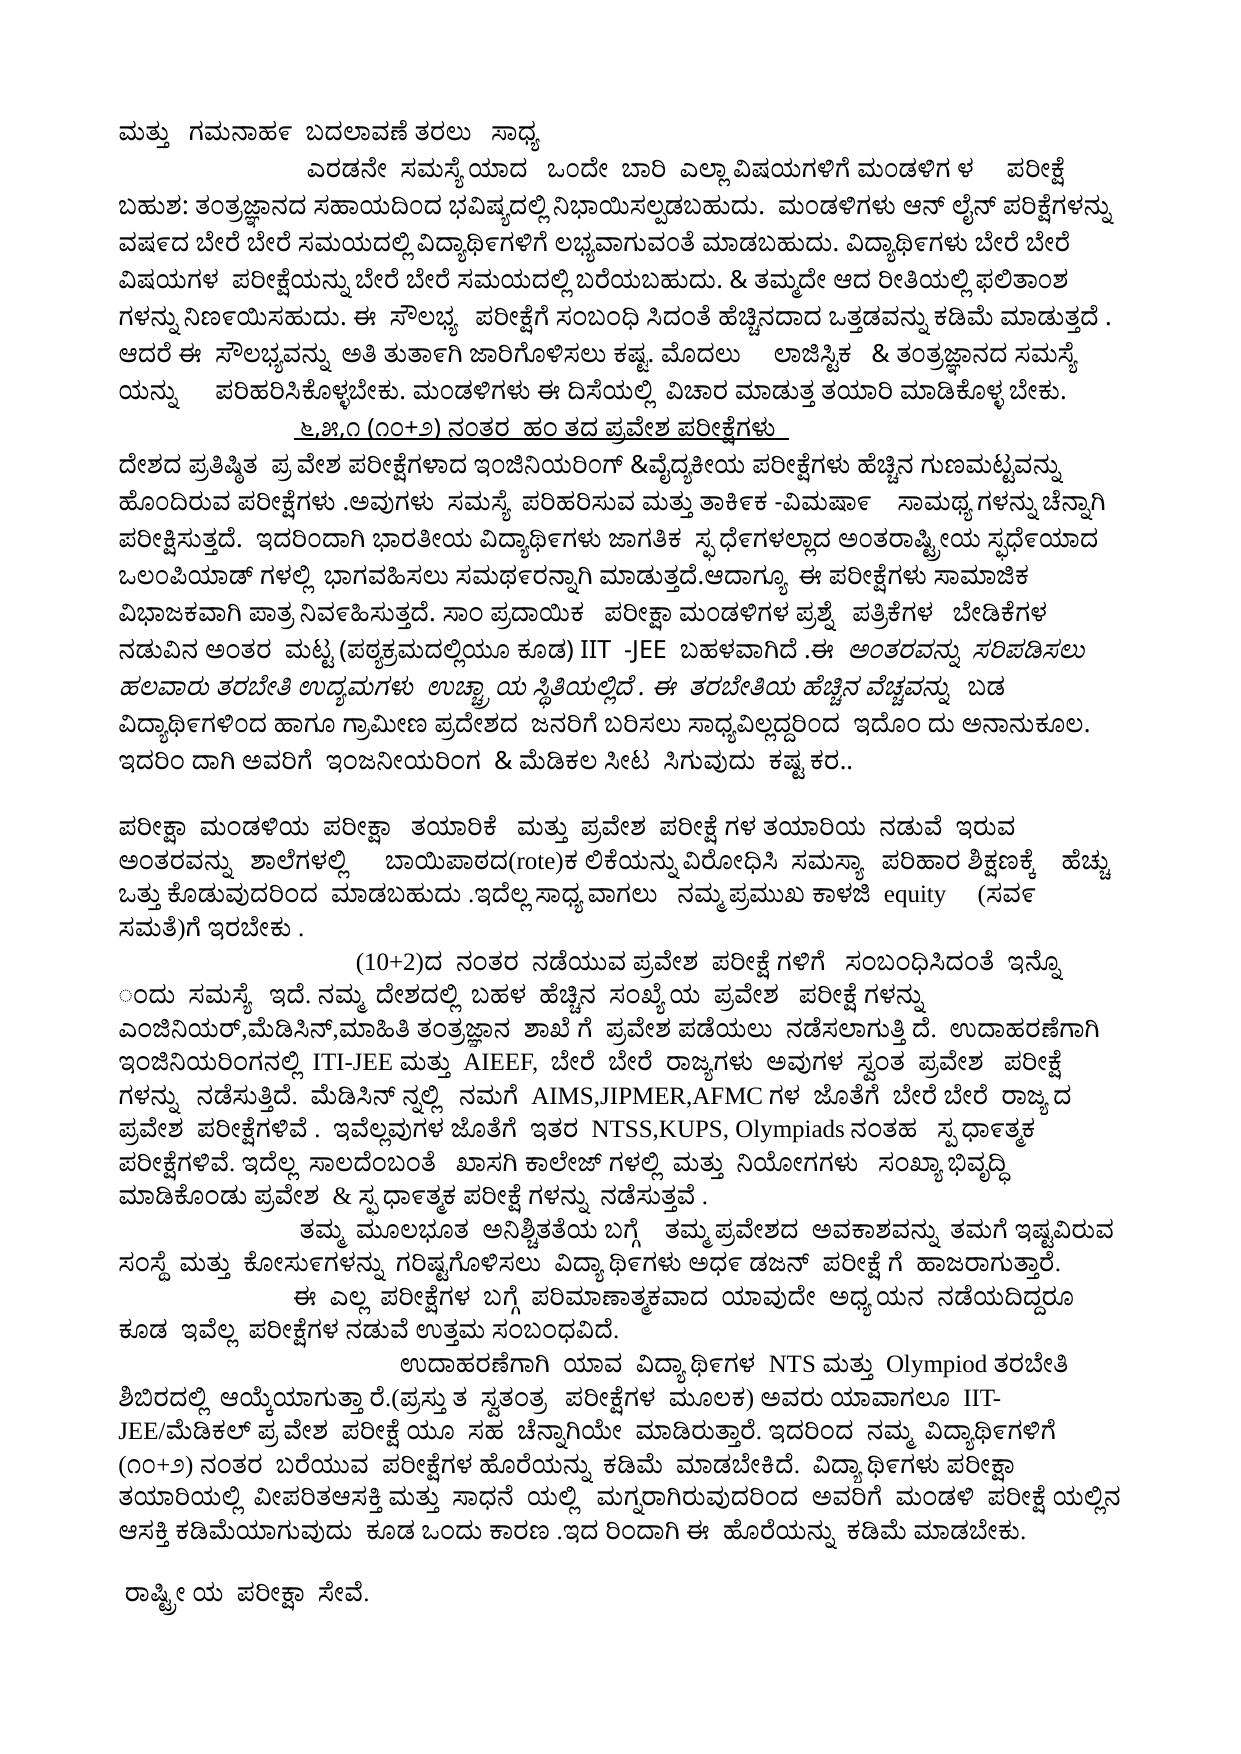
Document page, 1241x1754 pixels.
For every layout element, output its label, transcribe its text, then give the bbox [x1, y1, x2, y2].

text ಎರಡನೇ ಸಮಸ್ಯೆ ಯಾದ ಒ೦ದೇ ಬಾರಿ ಎಲ್ಲಾ ವಿಷಯಗಳಿಗೆ ಮ೦ಡಳಿಗ ಳ ಪರೀಕ್ಷೆ ಬಹುಶ: ತ೦ತ್ರಜ್ಞಾನದ ಸಹಾಯದಿ೦ದ ಭವಿಷ್ಯದಲ್ಲಿ ನಿಭಾಯಿಸಲ್ಪಡಬಹುದು. ಮ೦ಡಳಿಗಳು ಆನ್ ಲೈನ್ ಪರಿಕ್ಷೆಗಳನ್ನು ವಷ೯ದ ಬೇರೆ ಬೇರೆ ಸಮಯದಲ್ಲಿ ವಿದ್ಯಾಥಿ೯ಗಳಿಗೆ ಲಭ್ಯವಾಗುವ೦ತೆ ಮಾಡಬಹುದು. ವಿದ್ಯಾಥಿ೯ಗಳು ಬೇರೆ ಬೇರೆ ವಿಷಯಗಳ ಪರೀಕ್ಷೆಯನ್ನು ಬೇರೆ ಬೇರೆ ಸಮಯದಲ್ಲಿ ಬರೆಯಬಹುದು. & ತಮ್ಮದೇ ಆದ ರೀತಿಯಲ್ಲಿ ಫಲಿತಾ೦ಶ ಗಳನ್ನು ನಿಣ೯ಯಿಸಹುದು. ಈ ಸೌಲಭ್ಯ ಪರೀಕ್ಷೆಗೆ ಸಂಬಂಧಿ ಸಿದಂತೆ ಹೆಚ್ಚಿನದಾದ ಒತ್ತಡವನ್ನು ಕಡಿಮೆ ಮಾಡುತ್ತದೆ . ಆದರೆ ಈ ಸೌಲಭ್ಯವನ್ನು ಅತಿ ತುತಾ೯ಗಿ ಜಾರಿಗೊಳಿಸಲು ಕಷ್ಟ. ಮೊದಲು ಲಾಜಿಸ್ಟಿಕ & ತ೦ತ್ರಜ್ಞಾನದ ಸಮಸ್ಯೆ ಯನ್ನು ಪರಿಹರಿಸಿಕೊಳ್ಳಬೇಕು. ಮ೦ಡಳಿಗಳು ಈ ದಿಸೆಯಲ್ಲಿ ವಿಚಾರ ಮಾಡುತ್ತ ತಯಾರಿ ಮಾಡಿಕೊಳ್ಳ ಬೇಕು. [118, 151, 1122, 409]
text ಉದಾಹರಣೆಗಾಗಿ ಯಾವ ವಿದ್ಯಾ ಥಿ೯ಗಳ NTS ಮತ್ತು Olympiod ತರಬೇತಿ ಶಿಬಿರದಲ್ಲಿ ಆಯ್ಕೆಯಾಗುತ್ತಾ ರೆ.(ಪ್ರಸ್ತು ತ ಸ್ವತಂತ್ರ ಪರೀಕ್ಷೆಗಳ ಮೂಲಕ) ಅವರು ಯಾವಾಗಲೂ IIT-JEE/ಮೆಡಿಕಲ್ ಪ್ರ ವೇಶ ಪರೀಕ್ಷೆ ಯೂ ಸಹ ಚೆನ್ನಾಗಿಯೇ ಮಾಡಿರುತ್ತಾರೆ. ಇದರಿಂದ ನಮ್ಮ ವಿದ್ಯಾಥಿ೯ಗಳಿಗೆ (೧೦+೨) ನಂತರ ಬರೆಯುವ ಪರೀಕ್ಷೆಗಳ ಹೊರೆಯನ್ನು ಕಡಿಮೆ ಮಾಡಬೇಕಿದೆ. ವಿದ್ಯಾ ಥಿ೯ಗಳು ಪರೀಕ್ಷಾ ತಯಾರಿಯಲ್ಲಿ ವೀಪರಿತಆಸಕ್ತಿ ಮತ್ತು ಸಾಧನೆ ಯಲ್ಲಿ ಮಗ್ನರಾಗಿರುವುದರಿಂದ ಅವರಿಗೆ ಮಂಡಳಿ ಪರೀಕ್ಷೆ ಯಲ್ಲಿನ ಆಸಕ್ತಿ ಕಡಿಮೆಯಾಗುವುದು ಕೂಡ ಒಂದು ಕಾರಣ .ಇದ ರಿಂದಾಗಿ ಈ ಹೊರೆಯನ್ನು ಕಡಿಮೆ ಮಾಡಬೇಕು. [118, 1349, 1122, 1549]
text ೬,೫,೧ (೧೦+೨) ನ೦ತರ ಹಂ ತದ ಪ್ರವೇಶ ಪರೀಕ್ಷೆಗಳು [118, 409, 1122, 447]
text ಪರೀಕ್ಷಾ ಮಂಡಳಿಯ ಪರೀಕ್ಷಾ ತಯಾರಿಕೆ ಮತ್ತು ಪ್ರವೇಶ ಪರೀಕ್ಷೆ ಗಳ ತಯಾರಿಯ ನಡುವೆ ಇರುವ ಅಂತರವನ್ನು ಶಾಲೆಗಳಲ್ಲಿ ಬಾಯಿಪಾಠದ(rote)ಕ ಲಿಕೆಯನ್ನು ವಿರೋಧಿಸಿ ಸಮಸ್ಯಾ ಪರಿಹಾರ ಶಿಕ್ಷಣಕ್ಕೆ ಹೆಚ್ಚು ಒತ್ತು ಕೊಡುವುದರಿಂದ ಮಾಡಬಹುದು .ಇದೆಲ್ಲ ಸಾಧ್ಯ ವಾಗಲು ನಮ್ಮ ಪ್ರಮುಖ ಕಾಳಜಿ equity (ಸವ೯ ಸಮತೆ)ಗೆ ಇರಬೇಕು . [118, 813, 1122, 947]
text ರಾಷ್ಟ್ರೀ ಯ ಪರೀಕ್ಷಾ ಸೇವೆ. [118, 1578, 1122, 1612]
text (10+2)ದ ನಂತರ ನಡೆಯುವ ಪ್ರವೇಶ ಪರೀಕ್ಷೆ ಗಳಿಗೆ ಸಂಬಂಧಿಸಿದಂತೆ ಇನ್ನೊ ಂದು ಸಮಸ್ಯೆ ಇದೆ. ನಮ್ಮ ದೇಶದಲ್ಲಿ ಬಹಳ ಹೆಚ್ಚಿನ ಸಂಖ್ಯೆ ಯ ಪ್ರವೇಶ ಪರೀಕ್ಷೆ ಗಳನ್ನು ಎಂಜಿನಿಯರ್,ಮೆಡಿಸಿನ್,ಮಾಹಿತಿ ತಂತ್ರಜ್ಞಾನ ಶಾಖೆ ಗೆ ಪ್ರವೇಶ ಪಡೆಯಲು ನಡೆಸಲಾಗುತ್ತಿ ದೆ. ಉದಾಹರಣೆಗಾಗಿ ಇಂಜಿನಿಯರಿಂಗನಲ್ಲಿ ITI-JEE ಮತ್ತು AIEEF, ಬೇರೆ ಬೇರೆ ರಾಜ್ಯಗಳು ಅವುಗಳ ಸ್ವಂತ ಪ್ರವೇಶ ಪರೀಕ್ಷೆ ಗಳನ್ನು ನಡೆಸುತ್ತಿದೆ. ಮೆಡಿಸಿನ್ ನ್ನಲ್ಲಿ ನಮಗೆ AIMS,JIPMER,AFMCಗಳ ಜೊತೆಗೆ ಬೇರೆ ಬೇರೆ ರಾಜ್ಯ ದ ಪ್ರವೇಶ ಪರೀಕ್ಷೆಗಳಿವೆ . ಇವೆಲ್ಲವುಗಳ ಜೊತೆಗೆ ಇತರ NTSS,KUPS, Olympiadsನಂತಹ ಸ್ಪ ಧಾ೯ತ್ಮಕ ಪರೀಕ್ಷೆಗಳಿವೆ. ಇದೆಲ್ಲ ಸಾಲದೆಂಬಂತೆ ಖಾಸಗಿ ಕಾಲೇಜ್ ಗಳಲ್ಲಿ ಮತ್ತು ನಿಯೋಗಗಳು ಸಂಖ್ಯಾ ಭಿವೃದ್ಧಿ ಮಾಡಿಕೊಂಡು ಪ್ರವೇಶ & ಸ್ಫ ಧಾ೯ತ್ಮಕ ಪರೀಕ್ಷೆ ಗಳನ್ನು ನಡೆಸುತ್ತವೆ . [118, 947, 1122, 1215]
text ಈ ಎಲ್ಲ ಪರೀಕ್ಷೆಗಳ ಬಗ್ಗೆ ಪರಿಮಾಣಾತ್ಮಕವಾದ ಯಾವುದೇ ಅಧ್ಯ ಯನ ನಡೆಯದಿದ್ದರೂ ಕೂಡ ಇವೆಲ್ಲ ಪರೀಕ್ಷೆಗಳ ನಡುವೆ ಉತ್ತಮ ಸಂಬಂಧವಿದೆ. [118, 1282, 1122, 1349]
text ಮತ್ತು ಗಮನಾಹ೯ ಬದಲಾವಣೆ ತರಲು ಸಾಧ್ಯ [118, 118, 1122, 151]
text ತಮ್ಮ ಮೂಲಭೂತ ಅನಿಶ್ಚಿತತೆಯ ಬಗ್ಗೆ ತಮ್ಮ ಪ್ರವೇಶದ ಅವಕಾಶವನ್ನು ತಮಗೆ ಇಷ್ಟವಿರುವ ಸಂಸ್ಥೆ ಮತ್ತು ಕೋಸು೯ಗಳನ್ನು ಗರಿಷ್ಟಗೊಳಿಸಲು ವಿದ್ಯಾ ಥಿ೯ಗಳು ಅಧ೯ ಡಜನ್ ಪರೀಕ್ಷೆ ಗೆ ಹಾಜರಾಗುತ್ತಾರೆ. [118, 1215, 1122, 1282]
text ದೇಶದ ಪ್ರತಿಷ್ಠಿತ ಪ್ರ ವೇಶ ಪರೀಕ್ಷೆಗಳಾದ ಇ೦ಜಿನಿಯರಿ೦ಗ್ &ವೈದ್ಯಕೀಯ ಪರೀಕ್ಷೆಗಳು ಹೆಚ್ಚಿನ ಗುಣಮಟ್ಟವನ್ನು ಹೊ೦ದಿರುವ ಪರೀಕ್ಷೆಗಳು .ಅವುಗಳು ಸಮಸ್ಯೆ ಪರಿಹರಿಸುವ ಮತ್ತು ತಾಕಿ೯ಕ -ವಿಮಷಾ೯ ಸಾಮಥ್ಯ ಗಳನ್ನು ಚೆನ್ನಾಗಿ ಪರೀಕ್ಷಿಸುತ್ತದೆ. ಇದರಿ೦ದಾಗಿ ಭಾರತೀಯ ವಿದ್ಯಾಥಿ೯ಗಳು ಜಾಗತಿಕ ಸ್ಫ ಧೆ೯ಗಳಲ್ಲಾದ ಅ೦ತರಾಷ್ಟ್ರೀಯ ಸ್ಫಧೆ೯ಯಾದ ಒಲ೦ಪಿಯಾಡ್ ಗಳಲ್ಲಿ ಭಾಗವಹಿಸಲು ಸಮಥ೯ರನ್ನಾಗಿ ಮಾಡುತ್ತದೆ.ಆದಾಗ್ಯೂ ಈ ಪರೀಕ್ಷೆಗಳು ಸಾಮಾಜಿಕ ವಿಭಾಜಕವಾಗಿ ಪಾತ್ರ ನಿವ೯ಹಿಸುತ್ತದೆ. ಸಾಂ ಪ್ರದಾಯಿಕ ಪರೀಕ್ಷಾ ಮ೦ಡಳಿಗಳ ಪ್ರಶ್ನೆ ಪತ್ರಿಕೆಗಳ ಬೇಡಿಕೆಗಳ ನಡುವಿನ ಅಂತರ ಮಟ್ಟ (ಪಠ್ಯಕ್ರಮದಲ್ಲಿಯೂ ಕೂಡ) IIT -JEE ಬಹಳವಾಗಿದೆ .ಈ ಅ೦ತರವನ್ನು ಸರಿಪಡಿಸಲು ಹಲವಾರು ತರಬೇತಿ ಉದ್ಯಮಗಳು ಉಚ್ಚ್ರಾ ಯ ಸ್ಥಿತಿಯಲ್ಲಿದೆ . ಈ ತರಬೇತಿಯ ಹೆಚ್ಚಿನ ವೆಚ್ಚವನ್ನು ಬಡ ವಿದ್ಯಾಥಿ೯ಗಳಿ೦ದ ಹಾಗೂ ಗ್ರಾಮೀಣ ಪ್ರದೇಶದ ಜನರಿಗೆ ಬರಿಸಲು ಸಾಧ್ಯವಿಲ್ಲದ್ದರಿ೦ದ ಇದೊಂ ದು ಅನಾನುಕೂಲ. ಇದರಿಂ ದಾಗಿ ಅವರಿಗೆ ಇಂಜನೀಯರಿಂಗ & ಮೆಡಿಕಲ ಸೀಟ ಸಿಗುವುದು ಕಷ್ಟ ಕರ.. [118, 447, 1122, 779]
